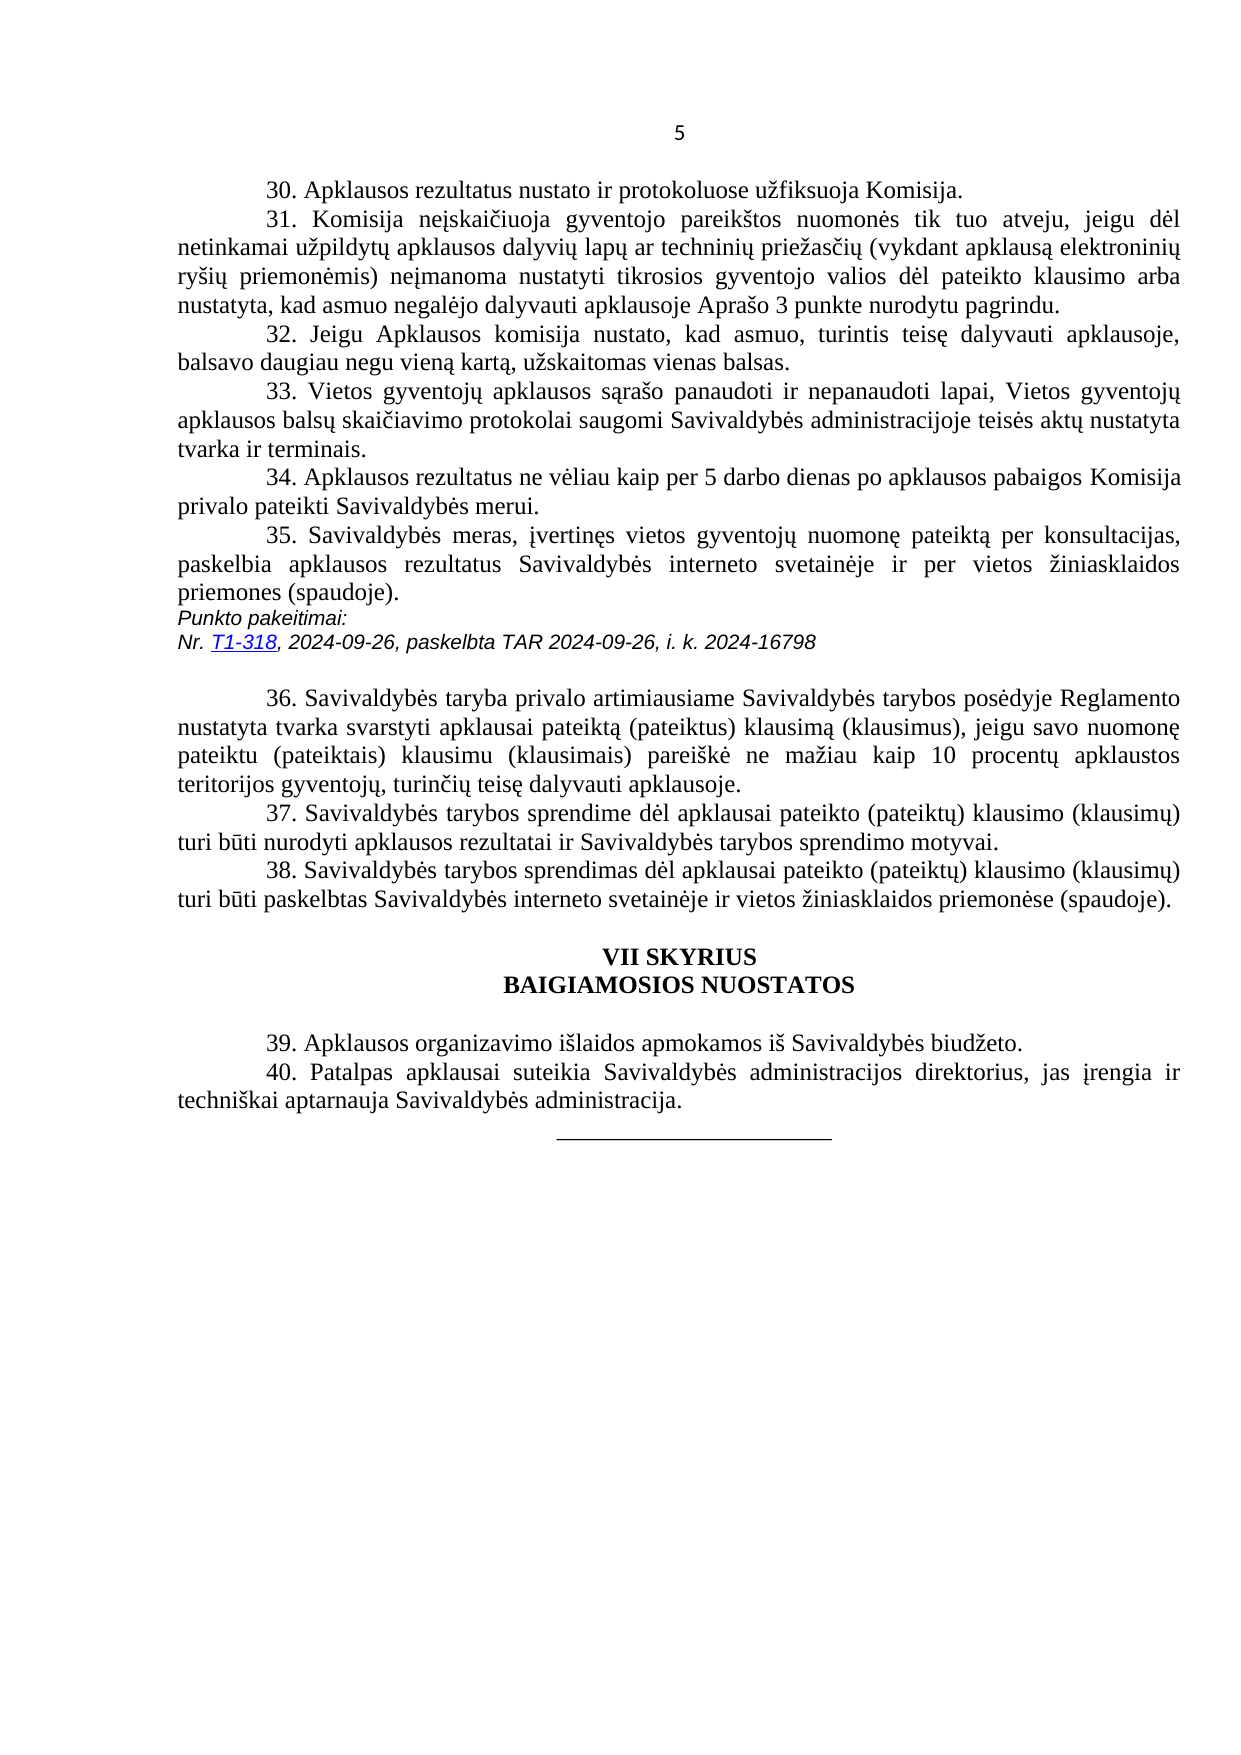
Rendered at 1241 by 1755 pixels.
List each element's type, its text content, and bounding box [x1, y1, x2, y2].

text 30. Apklausos rezultatus nustato ir protokoluose užfiksuoja Komisija. [177, 175, 1181, 204]
text ______________________ [177, 1114, 1181, 1143]
text 38. Savivaldybės tarybos sprendimas dėl apklausai pateikto (pateiktų) klausimo (klausimų) turi būti paskelbtas Savivaldybės interneto svetainėje ir vietos žiniasklaidos priemonėse (spaudoje). [177, 855, 1181, 913]
text 32. Jeigu Apklausos komisija nustato, kad asmuo, turintis teisę dalyvauti apklausoje, balsavo daugiau negu vieną kartą, užskaitomas vienas balsas. [177, 319, 1181, 376]
text 34. Apklausos rezultatus ne vėliau kaip per 5 darbo dienas po apklausos pabaigos Komisija privalo pateikti Savivaldybės merui. [177, 462, 1181, 520]
text VII SKYRIUS [177, 942, 1181, 970]
text 39. Apklausos organizavimo išlaidos apmokamos iš Savivaldybės biudžeto. [177, 1028, 1181, 1057]
text 37. Savivaldybės tarybos sprendime dėl apklausai pateikto (pateiktų) klausimo (klausimų) turi būti nurodyti apklausos rezultatai ir Savivaldybės tarybos sprendimo motyvai. [177, 798, 1181, 855]
text 40. Patalpas apklausai suteikia Savivaldybės administracijos direktorius, jas įrengia ir techniškai aptarnauja Savivaldybės administracija. [177, 1057, 1181, 1114]
text Nr. T1-318, 2024-09-26, paskelbta TAR 2024-09-26, i. k. 2024-16798 [177, 630, 1181, 654]
text 31. Komisija neįskaičiuoja gyventojo pareikštos nuomonės tik tuo atveju, jeigu dėl netinkamai užpildytų apklausos dalyvių lapų ar techninių priežasčių (vykdant apklausą elektroninių ryšių priemonėmis) neįmanoma nustatyti tikrosios gyventojo valios dėl pateikto klausimo arba nustatyta, kad asmuo negalėjo dalyvauti apklausoje Aprašo 3 punkte nurodytu pagrindu. [177, 204, 1181, 319]
text 35. Savivaldybės meras, įvertinęs vietos gyventojų nuomonę pateiktą per konsultacijas, paskelbia apklausos rezultatus Savivaldybės interneto svetainėje ir per vietos žiniasklaidos priemones (spaudoje). [177, 520, 1181, 606]
text BAIGIAMOSIOS NUOSTATOS [177, 970, 1181, 999]
text Punkto pakeitimai: [177, 606, 1181, 630]
text 33. Vietos gyventojų apklausos sąrašo panaudoti ir nepanaudoti lapai, Vietos gyventojų apklausos balsų skaičiavimo protokolai saugomi Savivaldybės administracijoje teisės aktų nustatyta tvarka ir terminais. [177, 376, 1181, 462]
text 36. Savivaldybės taryba privalo artimiausiame Savivaldybės tarybos posėdyje Reglamento nustatyta tvarka svarstyti apklausai pateiktą (pateiktus) klausimą (klausimus), jeigu savo nuomonę pateiktu (pateiktais) klausimu (klausimais) pareiškė ne mažiau kaip 10 procentų apklaustos teritorijos gyventojų, turinčių teisę dalyvauti apklausoje. [177, 683, 1181, 798]
